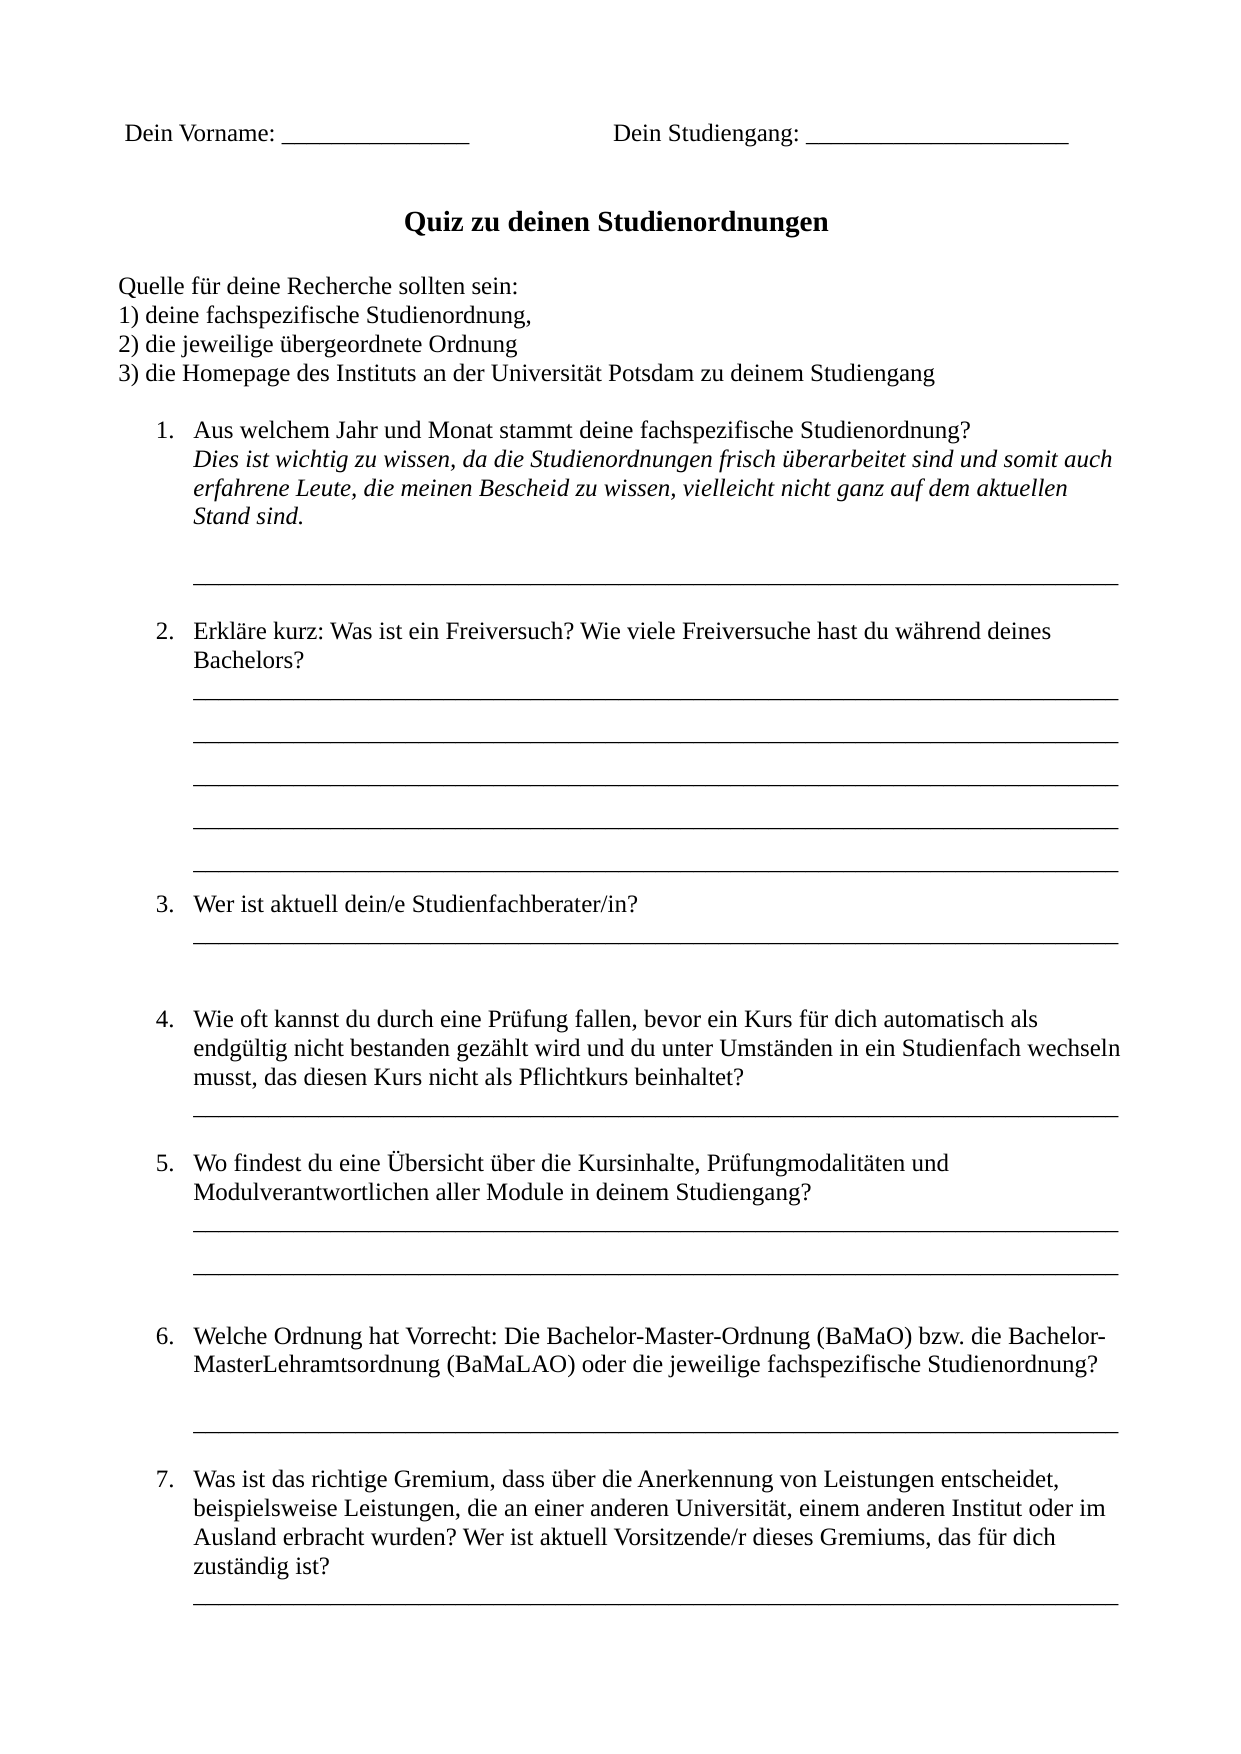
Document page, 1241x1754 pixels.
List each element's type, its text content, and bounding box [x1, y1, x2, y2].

list Erkläre kurz: Was ist ein Freiversuch? Wie viele Freiversuche hast du während deines Bachelors? [156, 616, 1122, 674]
list __________________________________________________________________________ [156, 530, 1122, 588]
list Was ist das richtige Gremium, dass über die Anerkennung von Leistungen entscheidet, beispielsweise Leistungen, die an einer anderen Universität, einem anderen Institut oder im Ausland erbracht wurden? Wer ist aktuell Vorsitzende/r dieses Gremiums, das für dich zuständig ist? ____________________________________________________________________________________________________________________________________________________ [156, 1464, 1122, 1608]
list __________________________________________________________________________________________________________________________________________________________________________________________________________________________________________________________________________________________________________________________________________________________________________________ [156, 674, 1122, 875]
list Welche Ordnung hat Vorrecht: Die Bachelor-Master-Ordnung (BaMaO) bzw. die Bachelor-MasterLehramtsordnung (BaMaLAO) oder die jeweilige fachspezifische Studienordnung? __________________________________________________________________________ [156, 1321, 1122, 1436]
list Wer ist aktuell dein/e Studienfachberater/in? __________________________________________________________________________ [156, 889, 1122, 947]
list Aus welchem Jahr und Monat stammt deine fachspezifische Studienordnung? Dies ist wichtig zu wissen, da die Studienordnungen frisch überarbeitet sind und somit auch erfahrene Leute, die meinen Bescheid zu wissen, vielleicht nicht ganz auf dem aktuellen Stand sind. [156, 415, 1122, 530]
list Wie oft kannst du durch eine Prüfung fallen, bevor ein Kurs für dich automatisch als endgültig nicht bestanden gezählt wird und du unter Umständen in ein Studienfach wechseln musst, das diesen Kurs nicht als Pflichtkurs beinhaltet? [156, 1004, 1122, 1091]
text Quelle für deine Recherche sollten sein: 1) deine fachspezifische Studienordnung, [118, 271, 1122, 329]
list __________________________________________________________________________ [156, 1091, 1122, 1119]
list ____________________________________________________________________________________________________________________________________________________ [156, 1206, 1122, 1278]
text Dein Vorname: _______________ Dein Studiengang: _____________________ [118, 118, 1122, 147]
text Quiz zu deinen Studienordnungen [118, 204, 1122, 271]
list Wo findest du eine Übersicht über die Kursinhalte, Prüfungmodalitäten und Modulverantwortlichen aller Module in deinem Studiengang? [156, 1148, 1122, 1206]
text 2) die jeweilige übergeordnete Ordnung 3) die Homepage des Instituts an der Universität Potsdam zu deinem Studiengang [118, 329, 1122, 415]
